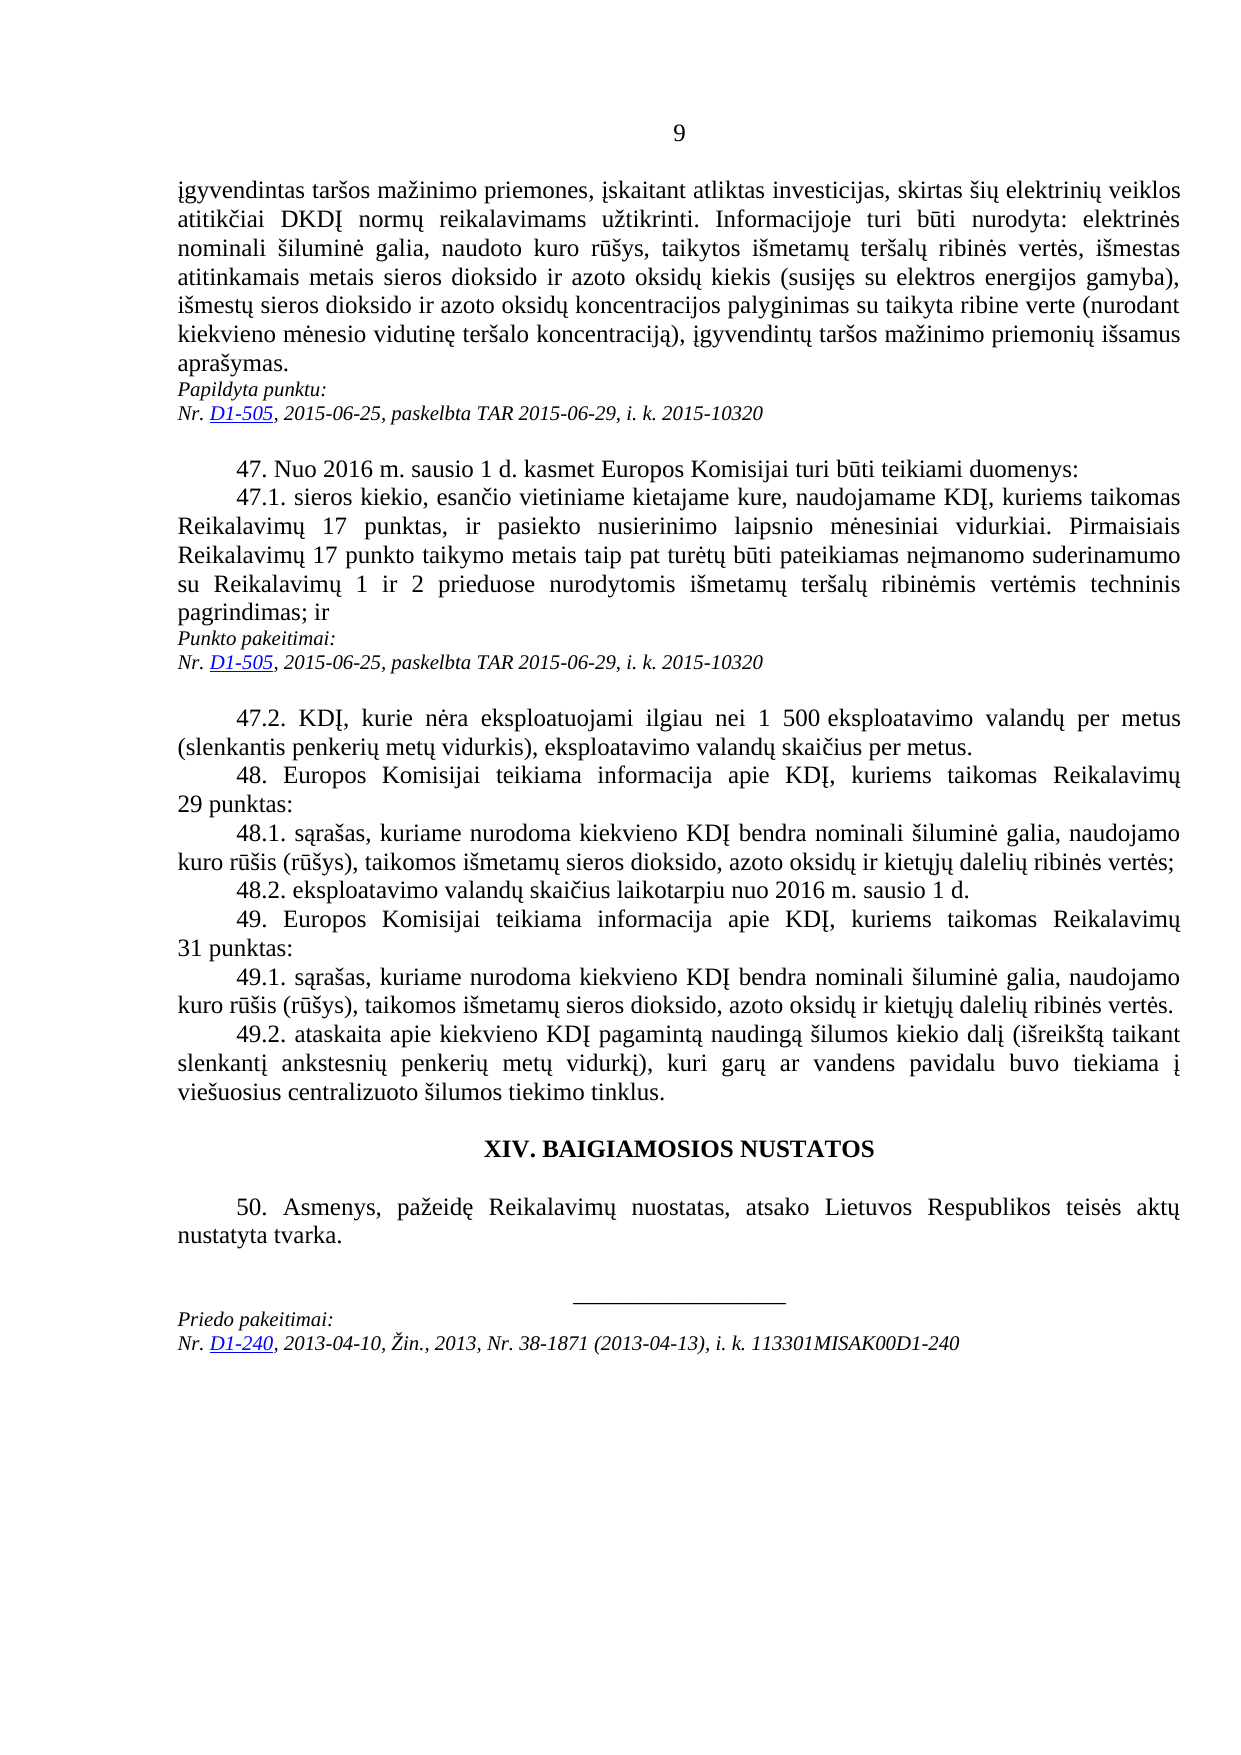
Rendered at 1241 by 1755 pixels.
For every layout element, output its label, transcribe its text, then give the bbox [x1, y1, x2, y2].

text 48.2. eksploatavimo valandų skaičius laikotarpiu nuo 2016 m. sausio 1 d. [177, 876, 1181, 904]
text 47. Nuo 2016 m. sausio 1 d. kasmet Europos Komisijai turi būti teikiami duomenys: [177, 454, 1181, 482]
text _________________ [177, 1278, 1181, 1307]
text 50. Asmenys, pažeidę Reikalavimų nuostatas, atsako Lietuvos Respublikos teisės aktų nustatyta tvarka. [177, 1192, 1181, 1249]
text Papildyta punktu: [177, 377, 1181, 401]
text Nr. D1-505, 2015-06-25, paskelbta TAR 2015-06-29, i. k. 2015-10320 [177, 401, 1181, 425]
text 48.1. sąrašas, kuriame nurodoma kiekvieno KDĮ bendra nominali šiluminė galia, naudojamo kuro rūšis (rūšys), taikomos išmetamų sieros dioksido, azoto oksidų ir kietųjų dalelių ribinės vertės; [177, 818, 1181, 876]
text 47.2. KDĮ, kurie nėra eksploatuojami ilgiau nei 1 500 eksploatavimo valandų per metus (slenkantis penkerių metų vidurkis), eksploatavimo valandų skaičius per metus. [177, 703, 1181, 761]
text 47.1. sieros kiekio, esančio vietiniame kietajame kure, naudojamame KDĮ, kuriems taikomas Reikalavimų 17 punktas, ir pasiekto nusierinimo laipsnio mėnesiniai vidurkiai. Pirmaisiais Reikalavimų 17 punkto taikymo metais taip pat turėtų būti pateikiamas neįmanomo suderinamumo su Reikalavimų 1 ir 2 prieduose nurodytomis išmetamų teršalų ribinėmis vertėmis techninis pagrindimas; ir [177, 482, 1181, 626]
text Nr. D1-240, 2013-04-10, Žin., 2013, Nr. 38-1871 (2013-04-13), i. k. 113301MISAK00D1-240 [177, 1331, 1181, 1355]
text Punkto pakeitimai: [177, 626, 1181, 650]
text 48. Europos Komisijai teikiama informacija apie KDĮ, kuriems taikomas Reikalavimų 29 punktas: [177, 761, 1181, 818]
text Priedo pakeitimai: [177, 1307, 1181, 1331]
text XIV. BAIGIAMOSIOS NUSTATOS [177, 1134, 1181, 1163]
text įgyvendintas taršos mažinimo priemones, įskaitant atliktas investicijas, skirtas šių elektrinių veiklos atitikčiai DKDĮ normų reikalavimams užtikrinti. Informacijoje turi būti nurodyta: elektrinės nominali šiluminė galia, naudoto kuro rūšys, taikytos išmetamų teršalų ribinės vertės, išmestas atitinkamais metais sieros dioksido ir azoto oksidų kiekis (susijęs su elektros energijos gamyba), išmestų sieros dioksido ir azoto oksidų koncentracijos palyginimas su taikyta ribine verte (nurodant kiekvieno mėnesio vidutinę teršalo koncentraciją), įgyvendintų taršos mažinimo priemonių išsamus aprašymas. [177, 176, 1181, 377]
text 49.2. ataskaita apie kiekvieno KDĮ pagamintą naudingą šilumos kiekio dalį (išreikštą taikant slenkantį ankstesnių penkerių metų vidurkį), kuri garų ar vandens pavidalu buvo tiekiama į viešuosius centralizuoto šilumos tiekimo tinklus. [177, 1019, 1181, 1106]
text Nr. D1-505, 2015-06-25, paskelbta TAR 2015-06-29, i. k. 2015-10320 [177, 650, 1181, 674]
text 49. Europos Komisijai teikiama informacija apie KDĮ, kuriems taikomas Reikalavimų 31 punktas: [177, 904, 1181, 962]
text 49.1. sąrašas, kuriame nurodoma kiekvieno KDĮ bendra nominali šiluminė galia, naudojamo kuro rūšis (rūšys), taikomos išmetamų sieros dioksido, azoto oksidų ir kietųjų dalelių ribinės vertės. [177, 962, 1181, 1019]
